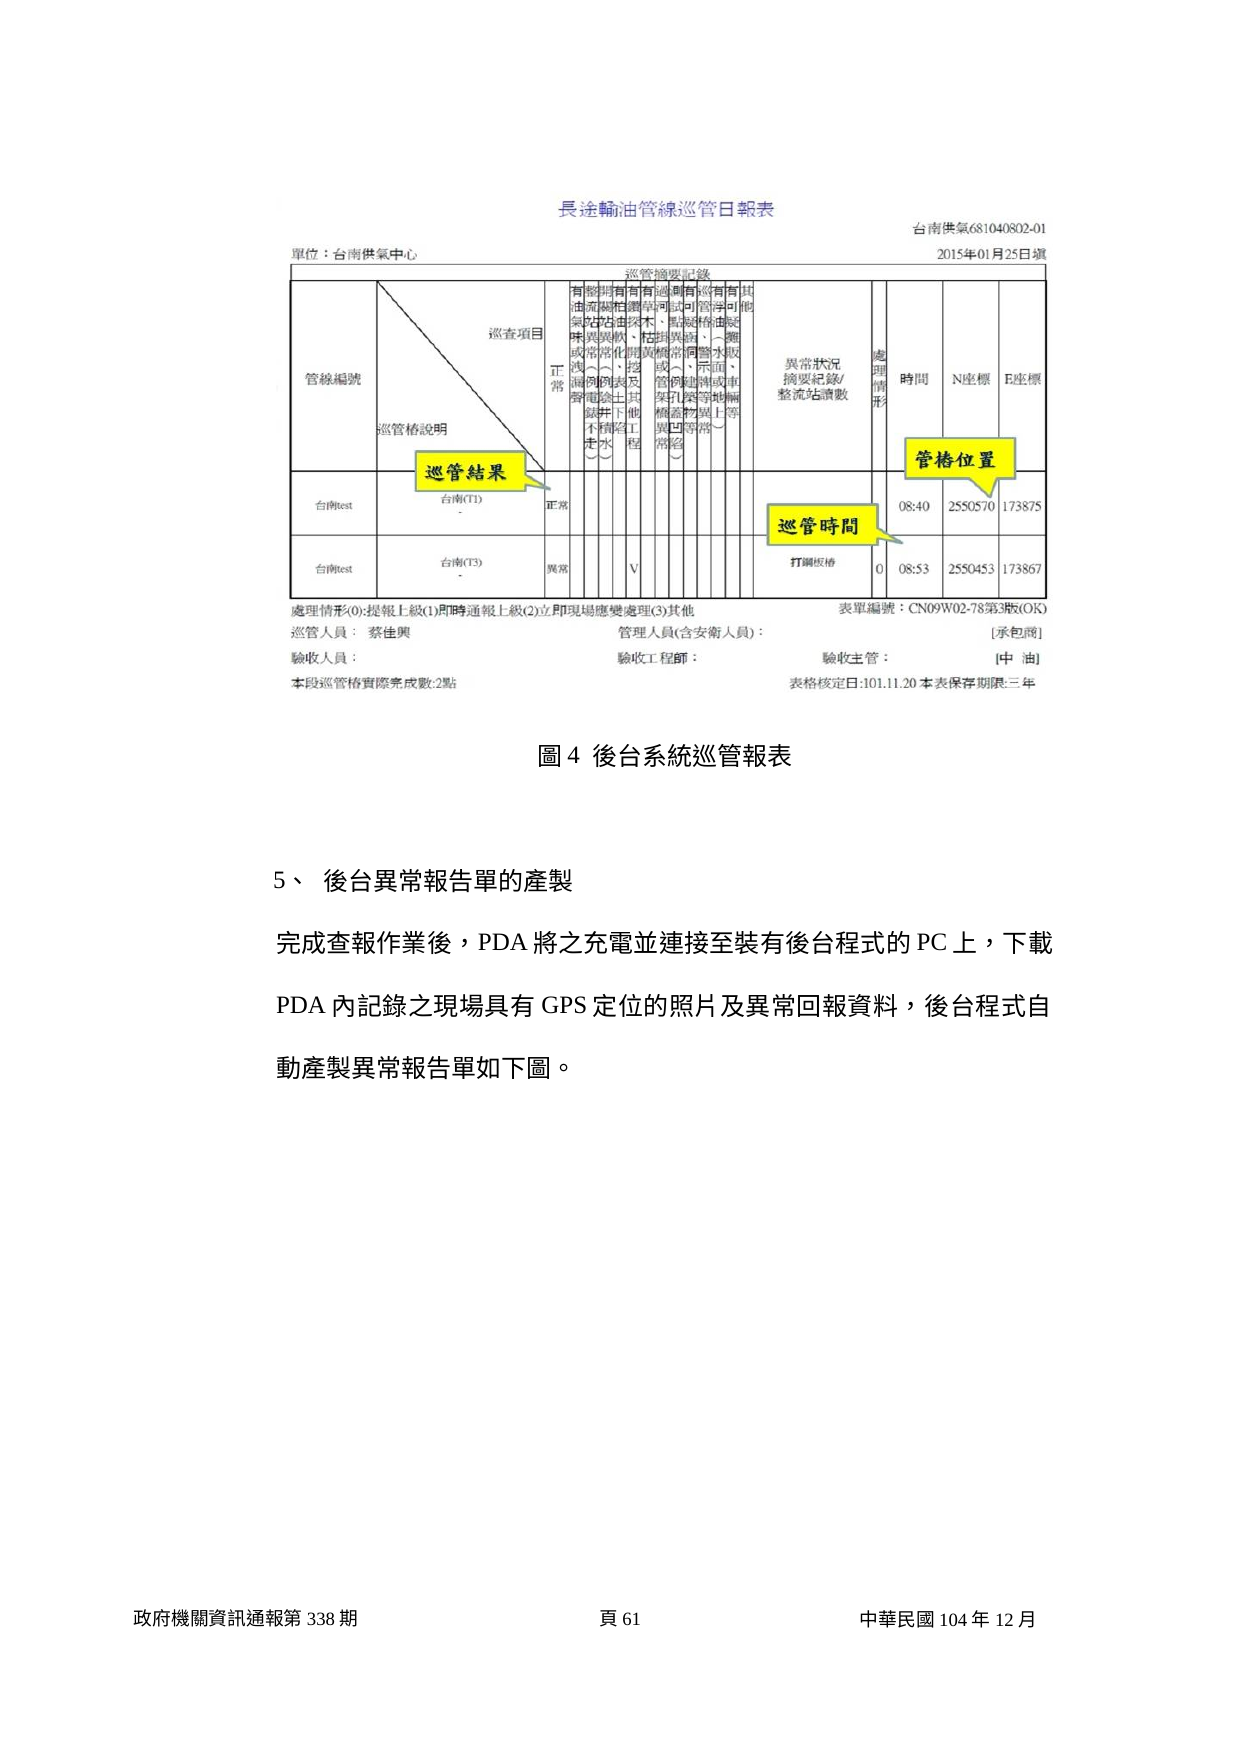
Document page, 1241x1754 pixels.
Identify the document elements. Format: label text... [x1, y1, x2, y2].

text 圖4 後台系統巡管報表 [276, 712, 1053, 775]
text 完成查報作業後，PDA將之充電並連接至裝有後台程式的PC上，下載PDA內記錄之現場具有GPS定位的照片及異常回報資料，後台程式自動產製異常報告單如下圖。 [276, 900, 1053, 1087]
list 後台異常報告單的產製 [273, 837, 1053, 900]
